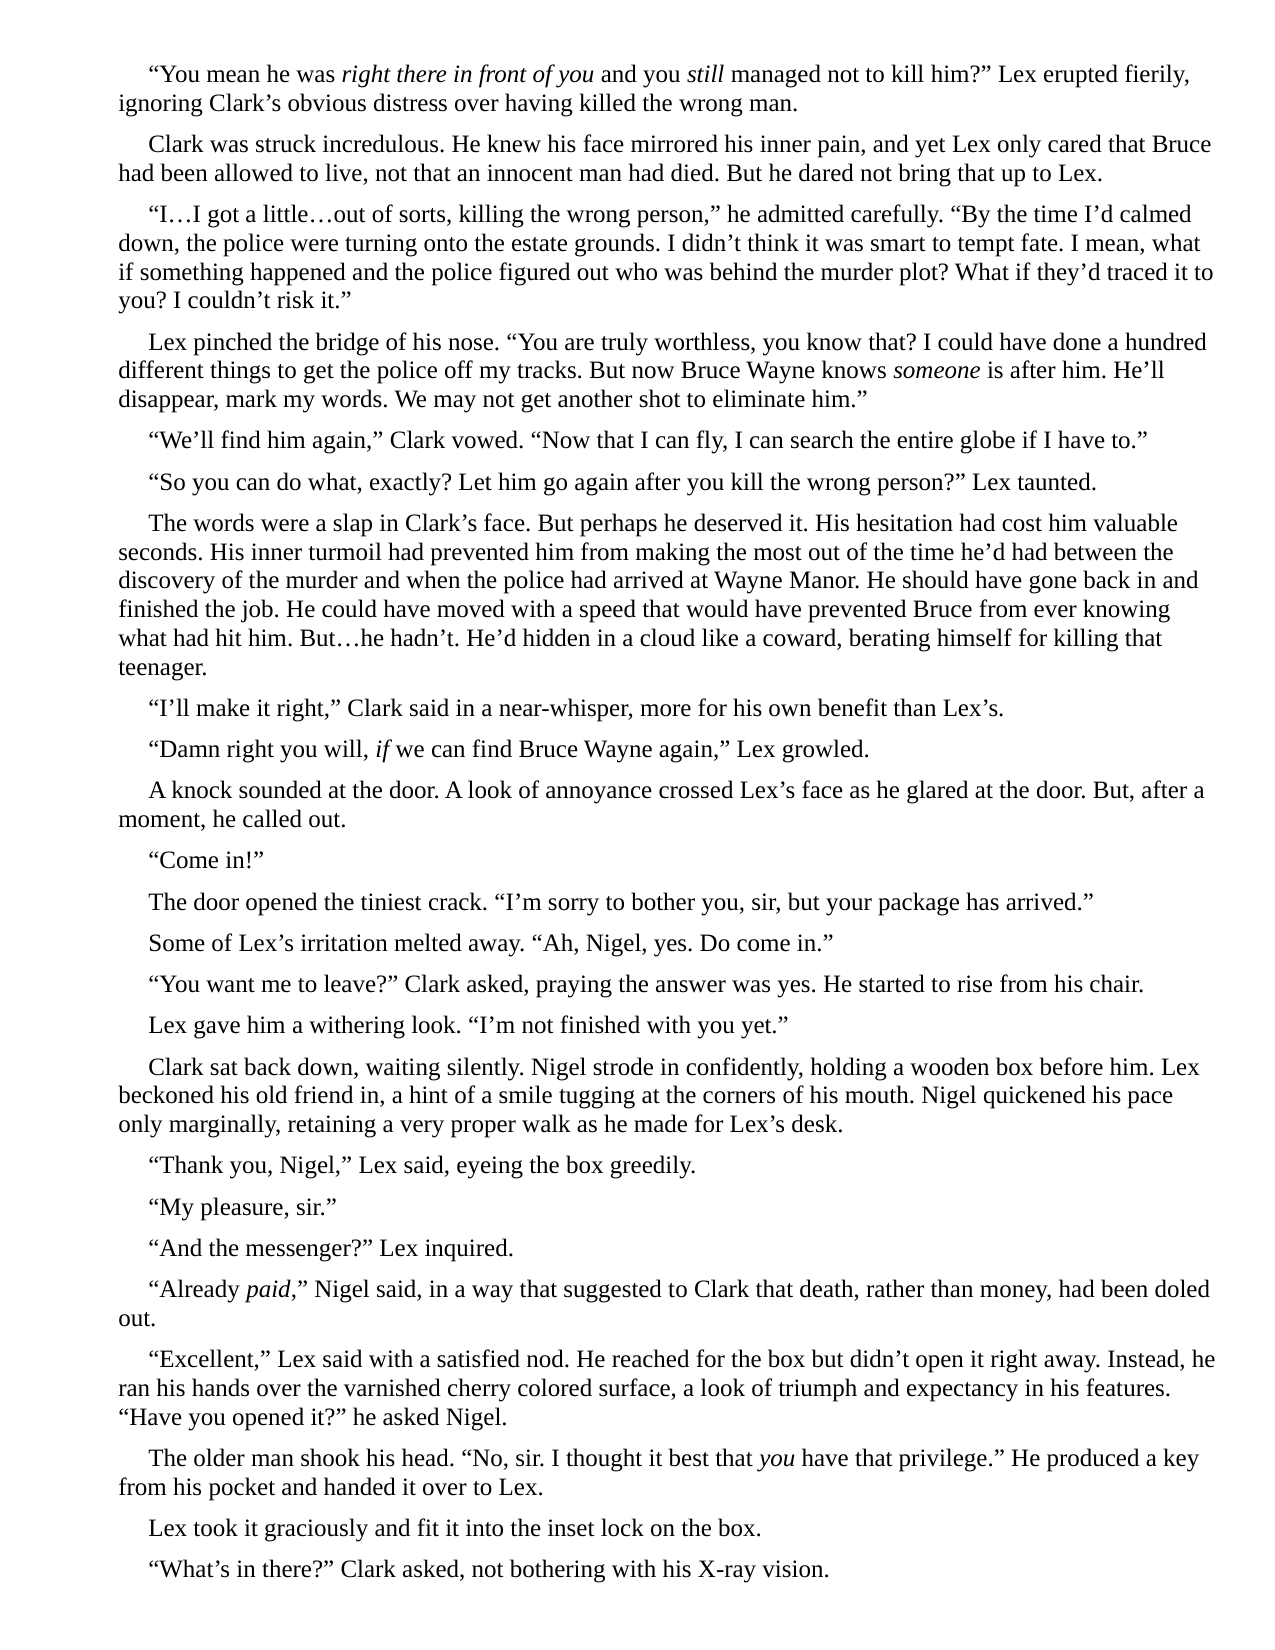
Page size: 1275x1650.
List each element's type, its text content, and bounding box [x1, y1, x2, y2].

text “I’ll make it right,” Clark said in a near-whisper, more for his own benefit than Lex’s. [118, 693, 1216, 722]
text A knock sounded at the door. A look of annoyance crossed Lex’s face as he glared at the door. But, after a moment, he called out. [118, 775, 1216, 833]
text Lex took it graciously and fit it into the inset lock on the box. [118, 1513, 1216, 1542]
text Clark was struck incredulous. He knew his face mirrored his inner pain, and yet Lex only cared that Bruce had been allowed to live, not that an innocent man had died. But he dared not bring that up to Lex. [118, 129, 1216, 187]
text The older man shook his head. “No, sir. I thought it best that you have that privilege.” He produced a key from his pocket and handed it over to Lex. [118, 1443, 1216, 1500]
text Lex pinched the bridge of his nose. “You are truly worthless, you know that? I could have done a hundred different things to get the police off my tracks. But now Bruce Wayne knows someone is after him. He’ll disappear, mark my words. We may not get another shot to eliminate him.” [118, 327, 1216, 413]
text “And the messenger?” Lex inquired. [118, 1233, 1216, 1262]
text Some of Lex’s irritation melted away. “Ah, Nigel, yes. Do come in.” [118, 928, 1216, 957]
text “You want me to leave?” Clark asked, praying the answer was yes. He started to rise from his chair. [118, 969, 1216, 998]
text Clark sat back down, waiting silently. Nigel strode in confidently, holding a wooden box before him. Lex beckoned his old friend in, a hint of a smile tugging at the corners of his mouth. Nigel quickened his pace only marginally, retaining a very proper walk as he made for Lex’s desk. [118, 1052, 1216, 1138]
text The words were a slap in Clark’s face. But perhaps he deserved it. His hesitation had cost him valuable seconds. His inner turmoil had prevented him from making the most out of the time he’d had between the discovery of the murder and when the police had arrived at Wayne Manor. He should have gone back in and finished the job. He could have moved with a speed that would have prevented Bruce from ever knowing what had hit him. But…he hadn’t. He’d hidden in a cloud like a coward, berating himself for killing that teenager. [118, 508, 1216, 680]
text The door opened the tiniest crack. “I’m sorry to bother you, sir, but your package has arrived.” [118, 887, 1216, 915]
text “Come in!” [118, 845, 1216, 874]
text “You mean he was right there in front of you and you still managed not to kill him?” Lex erupted fierily, ignoring Clark’s obvious distress over having killed the wrong man. [118, 59, 1216, 117]
text “So you can do what, exactly? Let him go again after you kill the wrong person?” Lex taunted. [118, 467, 1216, 495]
text “What’s in there?” Clark asked, not bothering with his X-ray vision. [118, 1554, 1216, 1583]
text Lex gave him a withering look. “I’m not finished with you yet.” [118, 1010, 1216, 1039]
text “My pleasure, sir.” [118, 1192, 1216, 1220]
text “We’ll find him again,” Clark vowed. “Now that I can fly, I can search the entire globe if I have to.” [118, 425, 1216, 454]
text “Damn right you will, if we can find Bruce Wayne again,” Lex growled. [118, 734, 1216, 763]
text “I…I got a little…out of sorts, killing the wrong person,” he admitted carefully. “By the time I’d calmed down, the police were turning onto the estate grounds. I didn’t think it was smart to tempt fate. I mean, what if something happened and the police figured out who was behind the murder plot? What if they’d traced it to you? I couldn’t risk it.” [118, 199, 1216, 314]
text “Already paid,” Nigel said, in a way that suggested to Clark that death, rather than money, had been doled out. [118, 1274, 1216, 1332]
text “Thank you, Nigel,” Lex said, eyeing the box greedily. [118, 1150, 1216, 1179]
text “Excellent,” Lex said with a satisfied nod. He reached for the box but didn’t open it right away. Instead, he ran his hands over the varnished cherry colored surface, a look of triumph and expectancy in his features. “Have you opened it?” he asked Nigel. [118, 1344, 1216, 1430]
